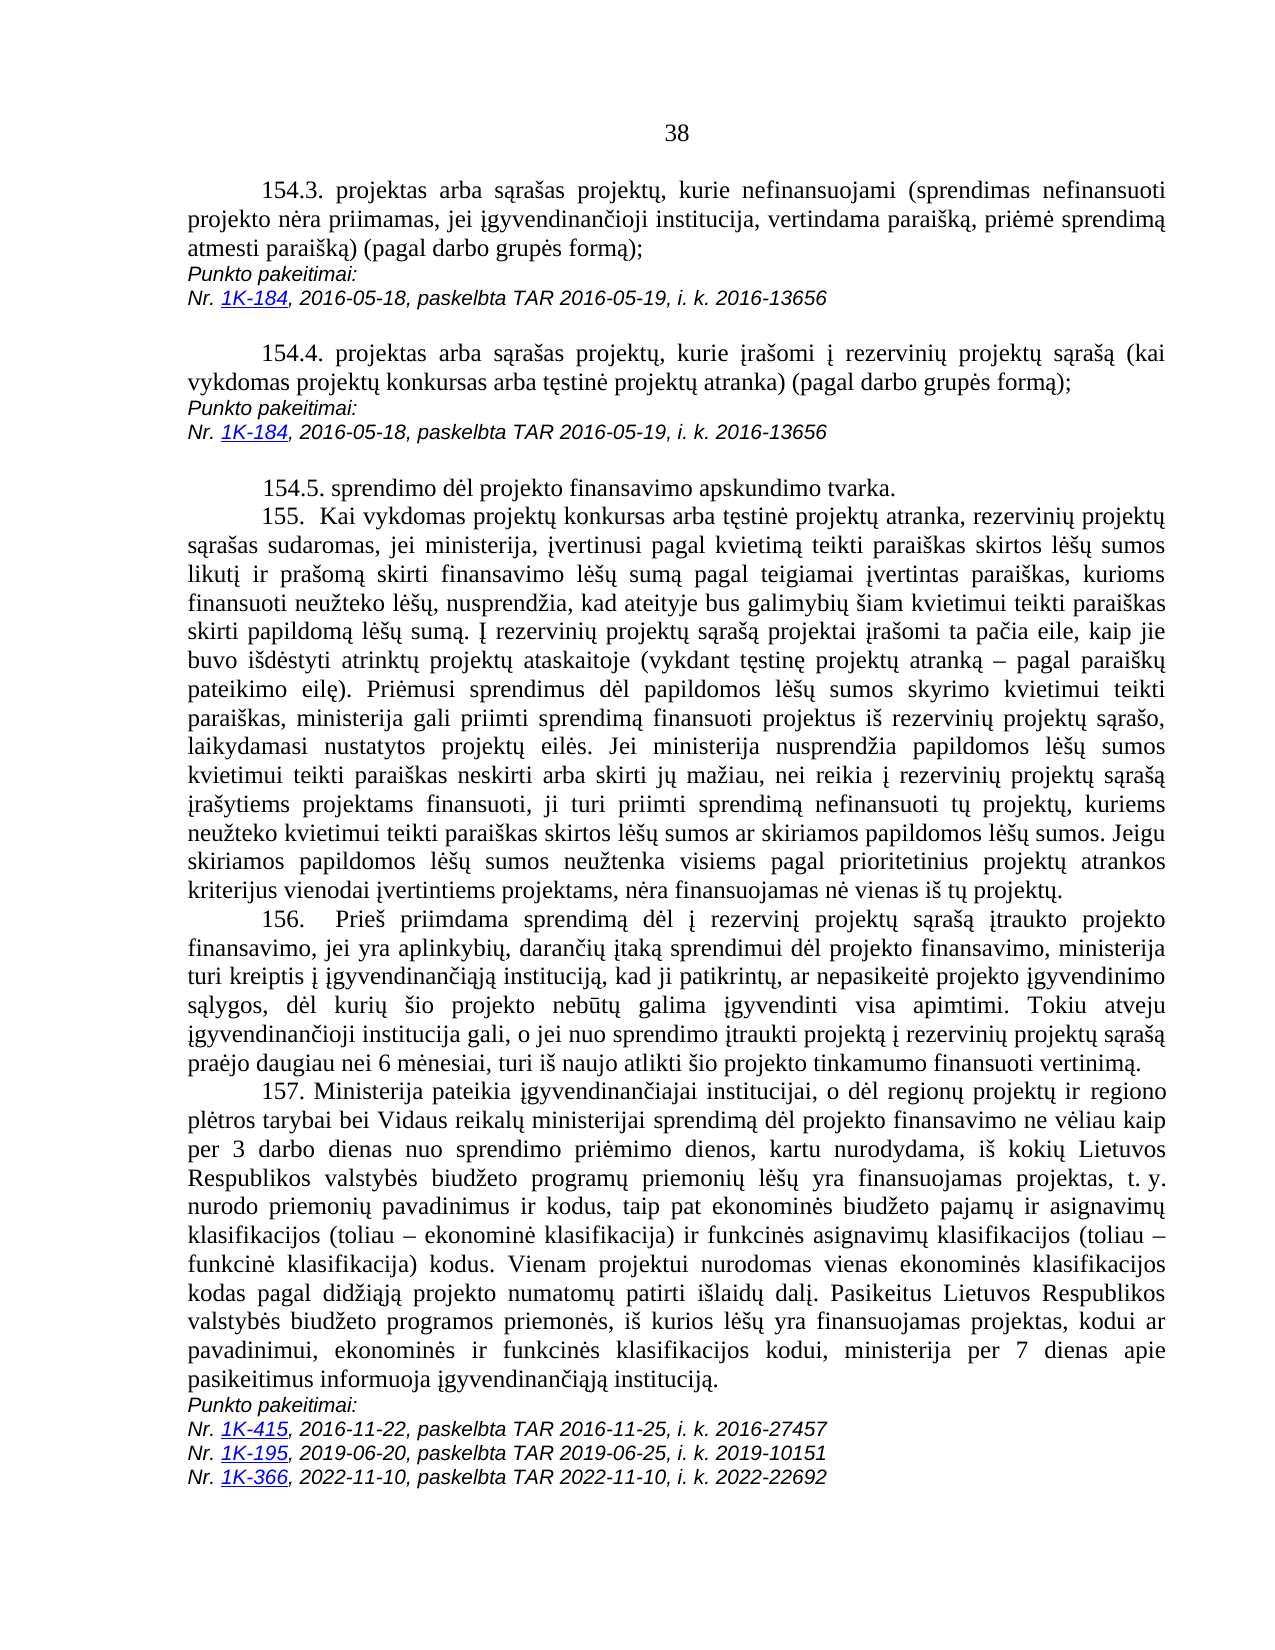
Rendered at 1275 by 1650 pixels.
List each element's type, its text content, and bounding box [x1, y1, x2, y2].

text Nr. 1K-415, 2016-11-22, paskelbta TAR 2016-11-25, i. k. 2016-27457 [187, 1417, 1167, 1441]
text 156. Prieš priimdama sprendimą dėl į rezervinį projektų sąrašą įtraukto projekto finansavimo, jei yra aplinkybių, darančių įtaką sprendimui dėl projekto finansavimo, ministerija turi kreiptis į įgyvendinančiąją instituciją, kad ji patikrintų, ar nepasikeitė projekto įgyvendinimo sąlygos, dėl kurių šio projekto nebūtų galima įgyvendinti visa apimtimi. Tokiu atveju įgyvendinančioji institucija gali, o jei nuo sprendimo įtraukti projektą į rezervinių projektų sąrašą praėjo daugiau nei 6 mėnesiai, turi iš naujo atlikti šio projekto tinkamumo finansuoti vertinimą. [187, 904, 1167, 1076]
text Punkto pakeitimai: [187, 396, 1167, 420]
text Punkto pakeitimai: [187, 1393, 1167, 1417]
text 155. Kai vykdomas projektų konkursas arba tęstinė projektų atranka, rezervinių projektų sąrašas sudaromas, jei ministerija, įvertinusi pagal kvietimą teikti paraiškas skirtos lėšų sumos likutį ir prašomą skirti finansavimo lėšų sumą pagal teigiamai įvertintas paraiškas, kurioms finansuoti neužteko lėšų, nusprendžia, kad ateityje bus galimybių šiam kvietimui teikti paraiškas skirti papildomą lėšų sumą. Į rezervinių projektų sąrašą projektai įrašomi ta pačia eile, kaip jie buvo išdėstyti atrinktų projektų ataskaitoje (vykdant tęstinę projektų atranką – pagal paraiškų pateikimo eilę). Priėmusi sprendimus dėl papildomos lėšų sumos skyrimo kvietimui teikti paraiškas, ministerija gali priimti sprendimą finansuoti projektus iš rezervinių projektų sąrašo, laikydamasi nustatytos projektų eilės. Jei ministerija nusprendžia papildomos lėšų sumos kvietimui teikti paraiškas neskirti arba skirti jų mažiau, nei reikia į rezervinių projektų sąrašą įrašytiems projektams finansuoti, ji turi priimti sprendimą nefinansuoti tų projektų, kuriems neužteko kvietimui teikti paraiškas skirtos lėšų sumos ar skiriamos papildomos lėšų sumos. Jeigu skiriamos papildomos lėšų sumos neužtenka visiems pagal prioritetinius projektų atrankos kriterijus vienodai įvertintiems projektams, nėra finansuojamas nė vienas iš tų projektų. [187, 501, 1167, 904]
text Nr. 1K-184, 2016-05-18, paskelbta TAR 2016-05-19, i. k. 2016-13656 [187, 420, 1167, 444]
text 157. Ministerija pateikia įgyvendinančiajai institucijai, o dėl regionų projektų ir regiono plėtros tarybai bei Vidaus reikalų ministerijai sprendimą dėl projekto finansavimo ne vėliau kaip per 3 darbo dienas nuo sprendimo priėmimo dienos, kartu nurodydama, iš kokių Lietuvos Respublikos valstybės biudžeto programų priemonių lėšų yra finansuojamas projektas, t. y. nurodo priemonių pavadinimus ir kodus, taip pat ekonominės biudžeto pajamų ir asignavimų klasifikacijos (toliau – ekonominė klasifikacija) ir funkcinės asignavimų klasifikacijos (toliau – funkcinė klasifikacija) kodus. Vienam projektui nurodomas vienas ekonominės klasifikacijos kodas pagal didžiąją projekto numatomų patirti išlaidų dalį. Pasikeitus Lietuvos Respublikos valstybės biudžeto programos priemonės, iš kurios lėšų yra finansuojamas projektas, kodui ar pavadinimui, ekonominės ir funkcinės klasifikacijos kodui, ministerija per 7 dienas apie pasikeitimus informuoja įgyvendinančiąją instituciją. [187, 1076, 1167, 1393]
text Nr. 1K-184, 2016-05-18, paskelbta TAR 2016-05-19, i. k. 2016-13656 [187, 286, 1167, 310]
text 154.4. projektas arba sąrašas projektų, kurie įrašomi į rezervinių projektų sąrašą (kai vykdomas projektų konkursas arba tęstinė projektų atranka) (pagal darbo grupės formą); [187, 338, 1167, 396]
text 154.5. sprendimo dėl projekto finansavimo apskundimo tvarka. [187, 473, 1167, 501]
text Nr. 1K-366, 2022-11-10, paskelbta TAR 2022-11-10, i. k. 2022-22692 [187, 1464, 1167, 1488]
text Nr. 1K-195, 2019-06-20, paskelbta TAR 2019-06-25, i. k. 2019-10151 [187, 1441, 1167, 1464]
text 154.3. projektas arba sąrašas projektų, kurie nefinansuojami (sprendimas nefinansuoti projekto nėra priimamas, jei įgyvendinančioji institucija, vertindama paraišką, priėmė sprendimą atmesti paraišką) (pagal darbo grupės formą); [187, 176, 1167, 262]
text Punkto pakeitimai: [187, 262, 1167, 286]
